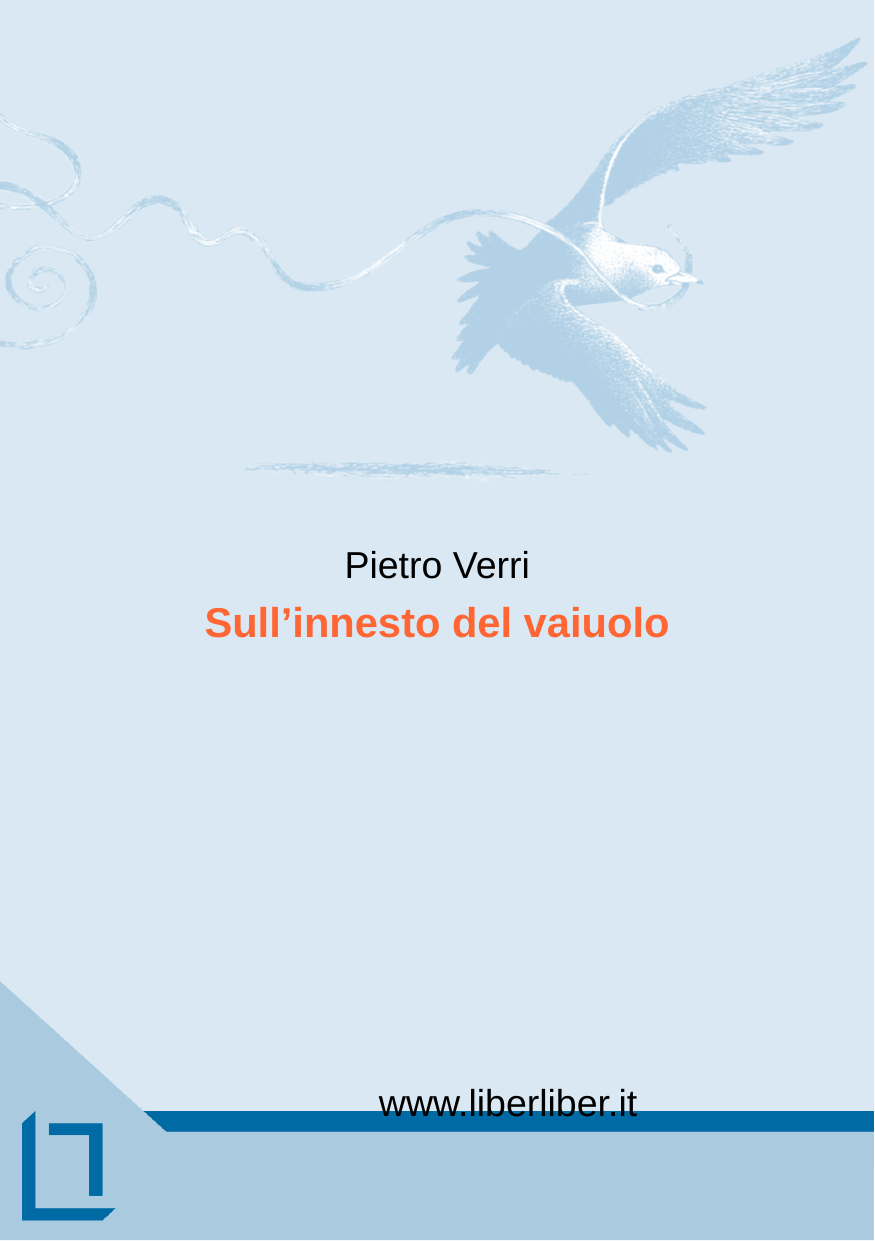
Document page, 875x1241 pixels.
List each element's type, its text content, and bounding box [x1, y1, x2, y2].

text Sull’innesto del vaiuolo [94, 598, 779, 646]
picture [0, 0, 874, 1241]
text www.liberliber.it [331, 1081, 685, 1124]
text Pietro Verri [94, 543, 779, 586]
